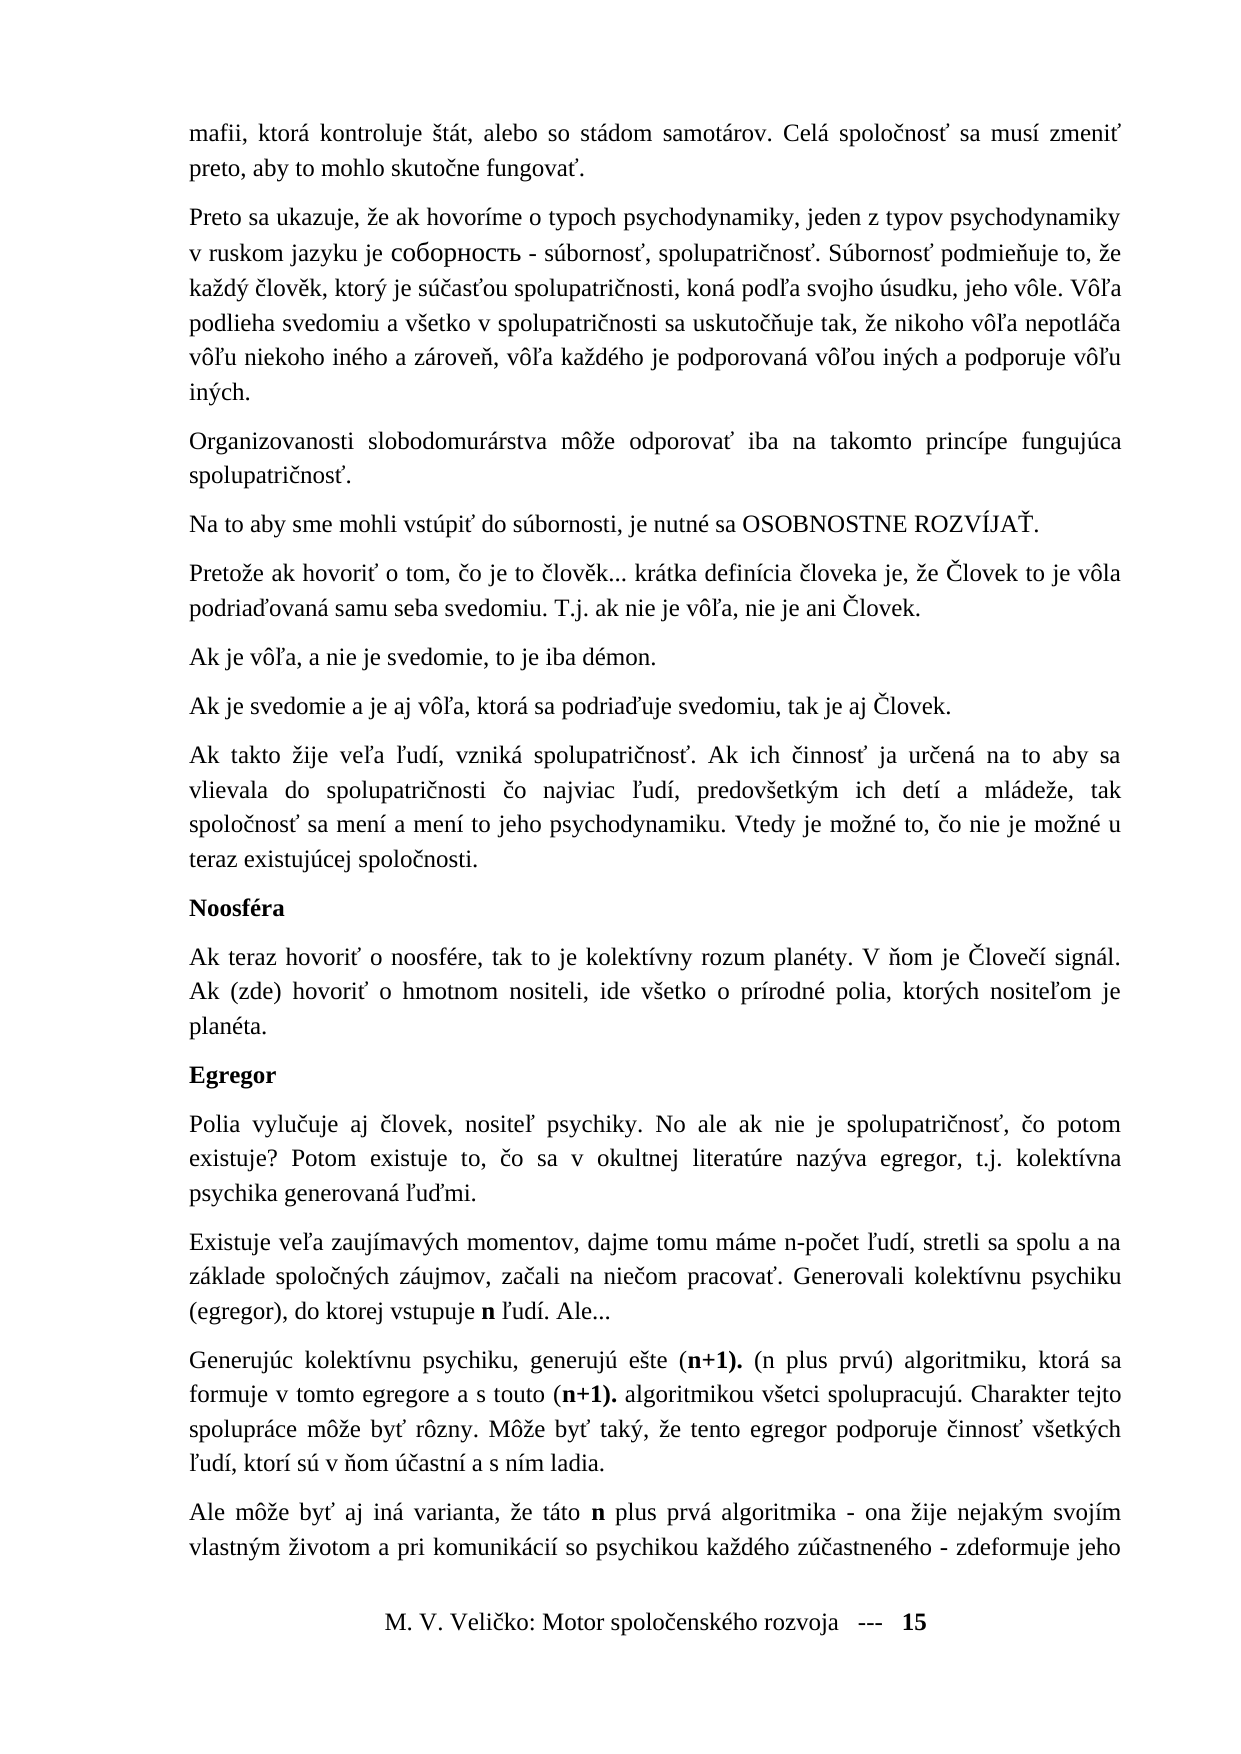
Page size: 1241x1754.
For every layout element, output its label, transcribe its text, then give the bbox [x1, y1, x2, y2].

text Ak teraz hovoriť o noosfére, tak to je kolektívny rozum planéty. V ňom je Človečí signál. Ak (zde) hovoriť o hmotnom nositeli, ide všetko o prírodné polia, ktorých nositeľom je planéta. [189, 942, 1122, 1039]
text Ak je vôľa, a nie je svedomie, to je iba démon. [189, 642, 1122, 671]
text Egregor [189, 1060, 1122, 1088]
text Ale môže byť aj iná varianta, že táto n plus prvá algoritmika - ona žije nejakým svojím vlastným životom a pri komunikácií so psychikou každého zúčastneného - zdeformuje jeho [189, 1497, 1122, 1561]
text Na to aby sme mohli vstúpiť do súbornosti, je nutné sa OSOBNOSTNE ROZVÍJAŤ. [189, 509, 1122, 538]
text Pretože ak hovoriť o tom, čo je to člověk... krátka definícia človeka je, že Človek to je vôla podriaďovaná samu seba svedomiu. T.j. ak nie je vôľa, nie je ani Človek. [189, 558, 1122, 622]
text Ak takto žije veľa ľudí, vzniká spolupatričnosť. Ak ich činnosť ja určená na to aby sa vlievala do spolupatričnosti čo najviac ľudí, predovšetkým ich detí a mládeže, tak spoločnosť sa mení a mení to jeho psychodynamiku. Vtedy je možné to, čo nie je možné u teraz existujúcej spoločnosti. [189, 740, 1122, 872]
text Generujúc kolektívnu psychiku, generujú ešte (n+1). (n plus prvú) algoritmiku, ktorá sa formuje v tomto egregore a s touto (n+1). algoritmikou všetci spolupracujú. Charakter tejto spolupráce môže byť rôzny. Môže byť taký, že tento egregor podporuje činnosť všetkých ľudí, ktorí sú v ňom účastní a s ním ladia. [189, 1345, 1122, 1477]
text Polia vylučuje aj človek, nositeľ psychiky. No ale ak nie je spolupatričnosť, čo potom existuje? Potom existuje to, čo sa v okultnej literatúre nazýva egregor, t.j. kolektívna psychika generovaná ľuďmi. [189, 1109, 1122, 1207]
text Preto sa ukazuje, že ak hovoríme o typoch psychodynamiky, jeden z typov psychodynamiky v ruskom jazyku je соборность - súbornosť, spolupatričnosť. Súbornosť podmieňuje to, že každý člověk, ktorý je súčasťou spolupatričnosti, koná podľa svojho úsudku, jeho vôle. Vôľa podlieha svedomiu a všetko v spolupatričnosti sa uskutočňuje tak, že nikoho vôľa nepotláča vôľu niekoho iného a zároveň, vôľa každého je podporovaná vôľou iných a podporuje vôľu iných. [189, 202, 1122, 406]
text mafii, ktorá kontroluje štát, alebo so stádom samotárov. Celá spoločnosť sa musí zmeniť preto, aby to mohlo skutočne fungovať. [189, 118, 1122, 181]
text Ak je svedomie a je aj vôľa, ktorá sa podriaďuje svedomiu, tak je aj Človek. [189, 691, 1122, 720]
text Existuje veľa zaujímavých momentov, dajme tomu máme n-počet ľudí, stretli sa spolu a na základe spoločných záujmov, začali na niečom pracovať. Generovali kolektívnu psychiku (egregor), do ktorej vstupuje n ľudí. Ale... [189, 1227, 1122, 1324]
text Organizovanosti slobodomurárstva môže odporovať iba na takomto princípe fungujúca spolupatričnosť. [189, 426, 1122, 489]
text Noosféra [189, 893, 1122, 921]
